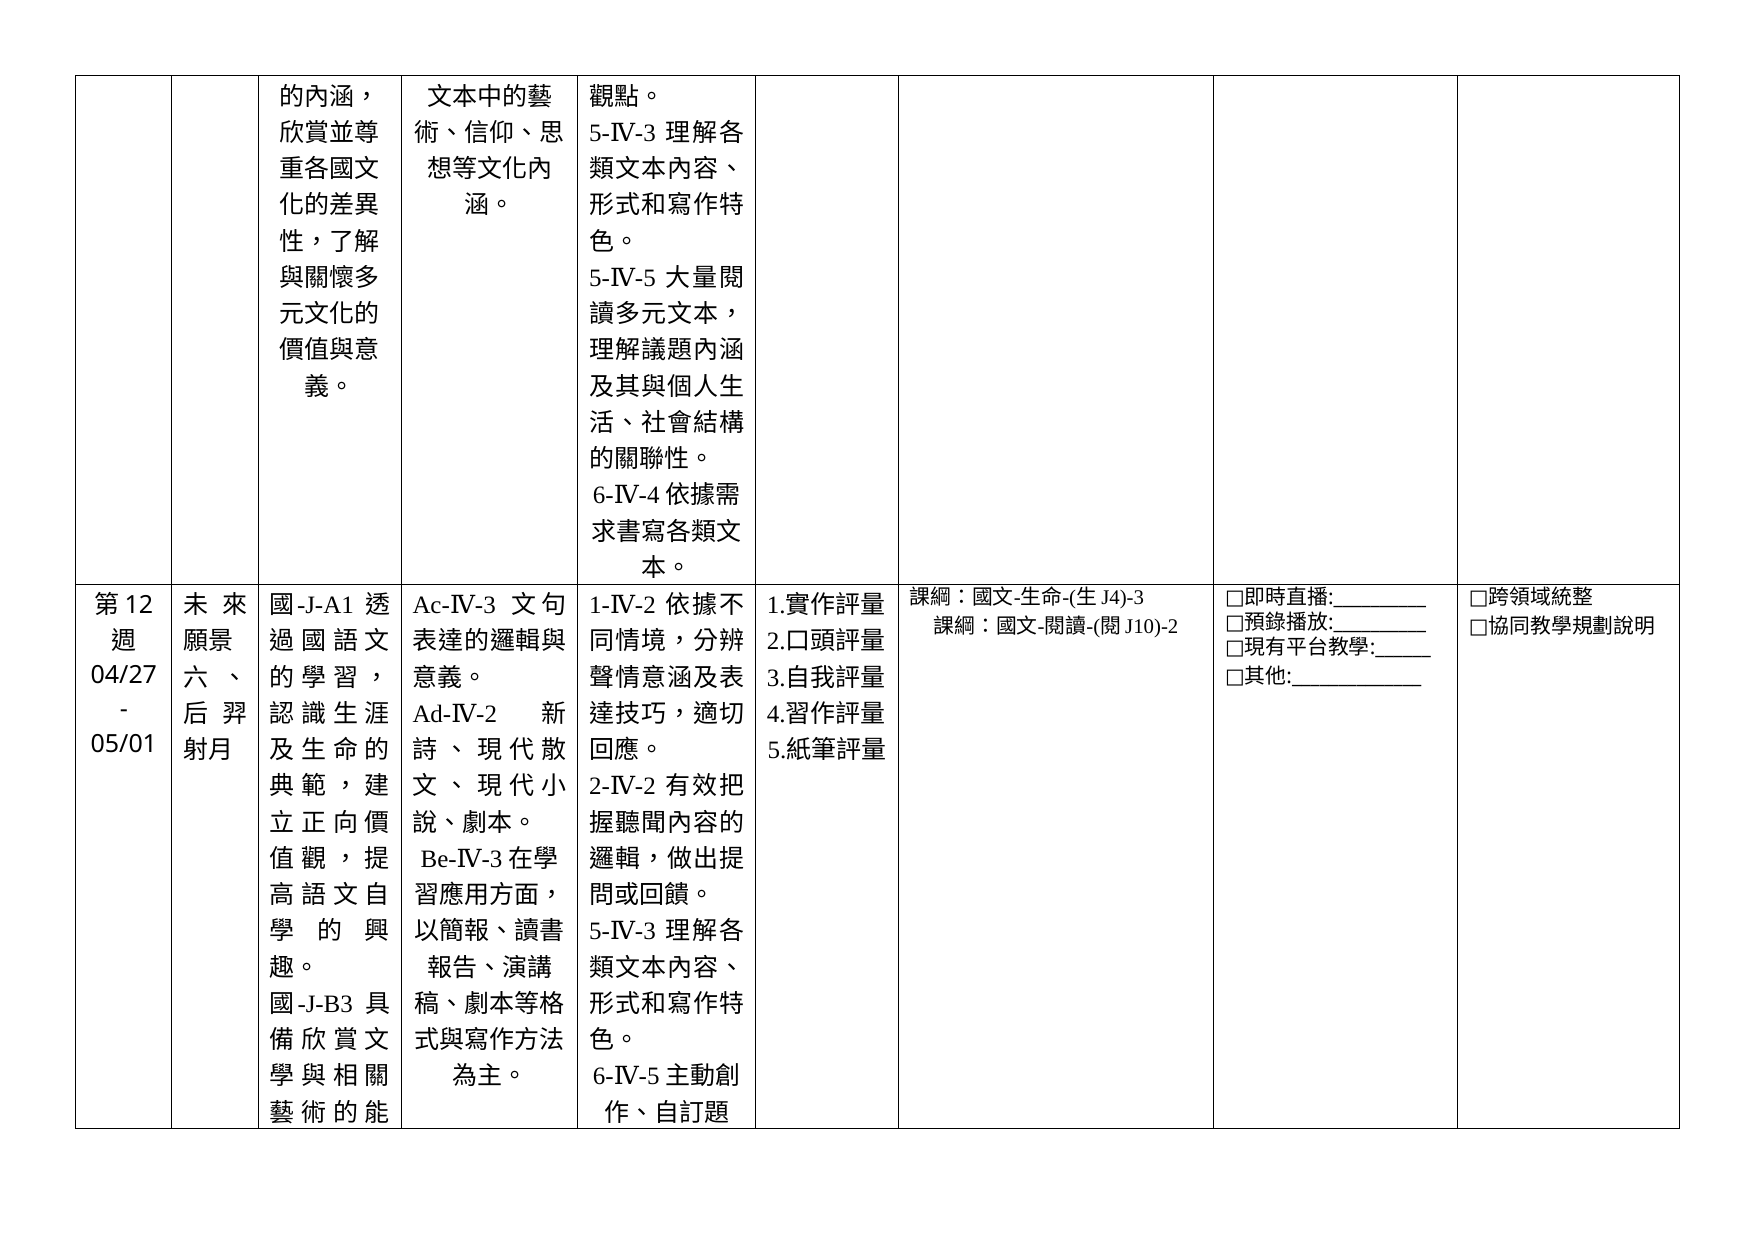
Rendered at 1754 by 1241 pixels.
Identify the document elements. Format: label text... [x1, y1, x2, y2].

table_cell □跨領域統整 □協同教學規劃說明 [1458, 585, 1679, 1128]
table_cell 課綱：國文-生命-(生J4)-3 課綱：國文-閱讀-(閱J10)-2 [899, 585, 1213, 1128]
table_cell 未來願景 六、后羿射月 [172, 585, 258, 1128]
table_cell 1.實作評量 2.口頭評量 3.自我評量 4.習作評量 5.紙筆評量 [756, 585, 898, 1128]
table_cell [76, 76, 171, 583]
table_cell [899, 76, 1213, 583]
table_cell 觀點。 5-Ⅳ-3 理解各類文本內容、形式和寫作特色。 5-Ⅳ-5 大量閱讀多元文本，理解議題內涵及其與個人生活、社會結構的關聯性。 6-Ⅳ-4 依據需求書寫各類文本。 [578, 76, 755, 583]
table_cell 文本中的藝術、信仰、思想等文化內涵。 [402, 76, 577, 583]
table_cell [1214, 76, 1457, 583]
table_cell Ac-Ⅳ-3 文句表達的邏輯與意義。 Ad-Ⅳ-2 新詩、現代散文、現代小說、劇本。 Be-Ⅳ-3 在學習應用方面，以簡報、讀書報告、演講稿、劇本等格式與寫作方法為主。 [402, 585, 577, 1128]
table_cell [1458, 76, 1679, 583]
table_cell 的內涵，欣賞並尊重各國文化的差異性，了解與關懷多元文化的價值與意義。 [259, 76, 401, 583]
table_cell 1-Ⅳ-2 依據不同情境，分辨聲情意涵及表達技巧，適切回應。 2-Ⅳ-2 有效把握聽聞內容的邏輯，做出提問或回饋。 5-Ⅳ-3 理解各類文本內容、形式和寫作特色。 6-Ⅳ-5 主動創作、自訂題 [578, 585, 755, 1128]
table_cell 國-J-A1 透過國語文的學習，認識生涯及生命的典範，建立正向價值觀，提高語文自學的興趣。 國-J-B3 具備欣賞文學與相關藝術的能 [259, 585, 401, 1128]
table_cell □即時直播:__________ □預錄播放:__________ □現有平台教學:______ □其他:______________ [1214, 585, 1457, 1128]
table_cell [756, 76, 898, 583]
table_cell [172, 76, 258, 583]
table_cell 第12週 04/27-05/01 [76, 585, 171, 1128]
